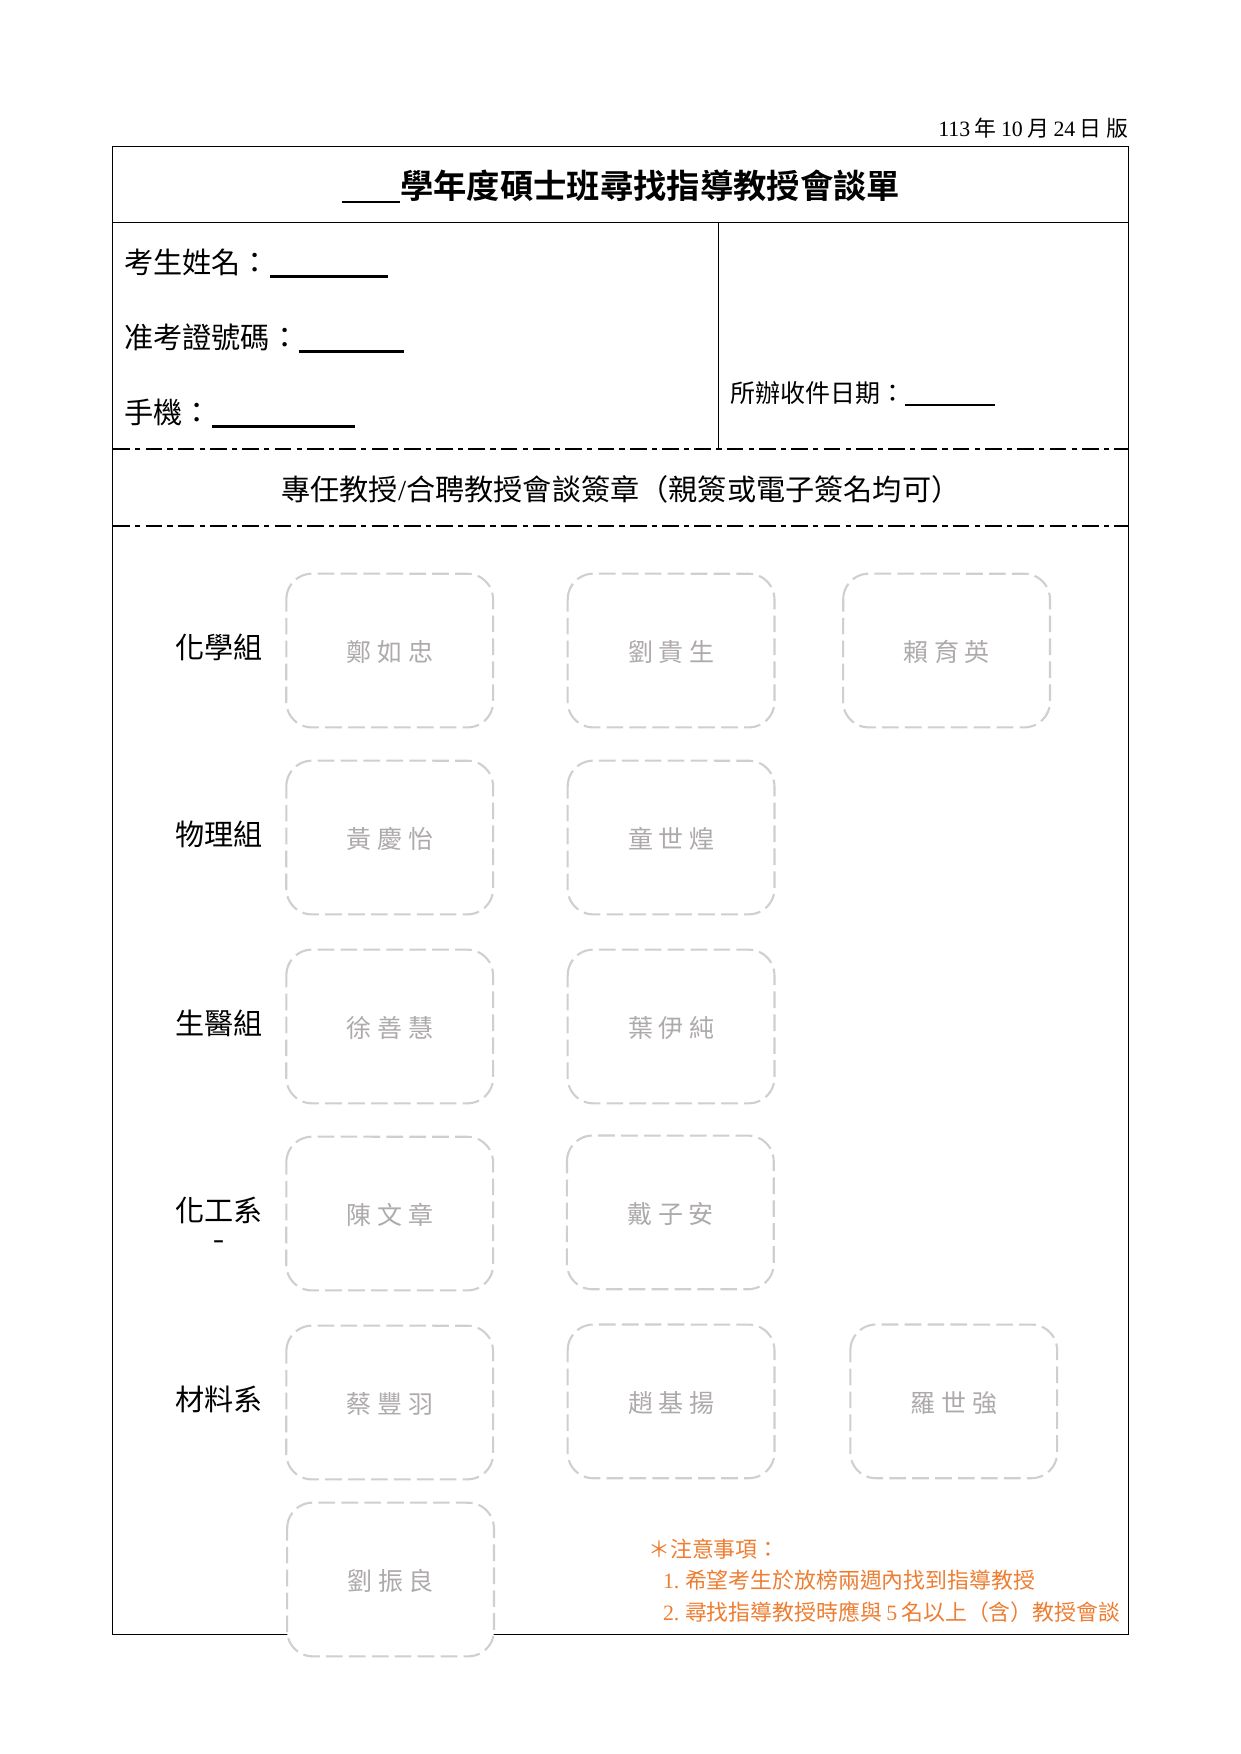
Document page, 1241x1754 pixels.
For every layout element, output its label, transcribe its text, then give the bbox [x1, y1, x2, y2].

table_cell 考生姓名： 准考證號碼： 手機： [113, 223, 718, 448]
table_header 學年度碩士班尋找指導教授會談單 [113, 147, 1128, 222]
text 113年10月24日 版 [112, 108, 1128, 146]
table_cell [113, 525, 1128, 1634]
table_cell 所辦收件日期： [719, 223, 1128, 448]
table_cell 專任教授/合聘教授會談簽章（親簽或電子簽名均可） [113, 448, 1128, 525]
